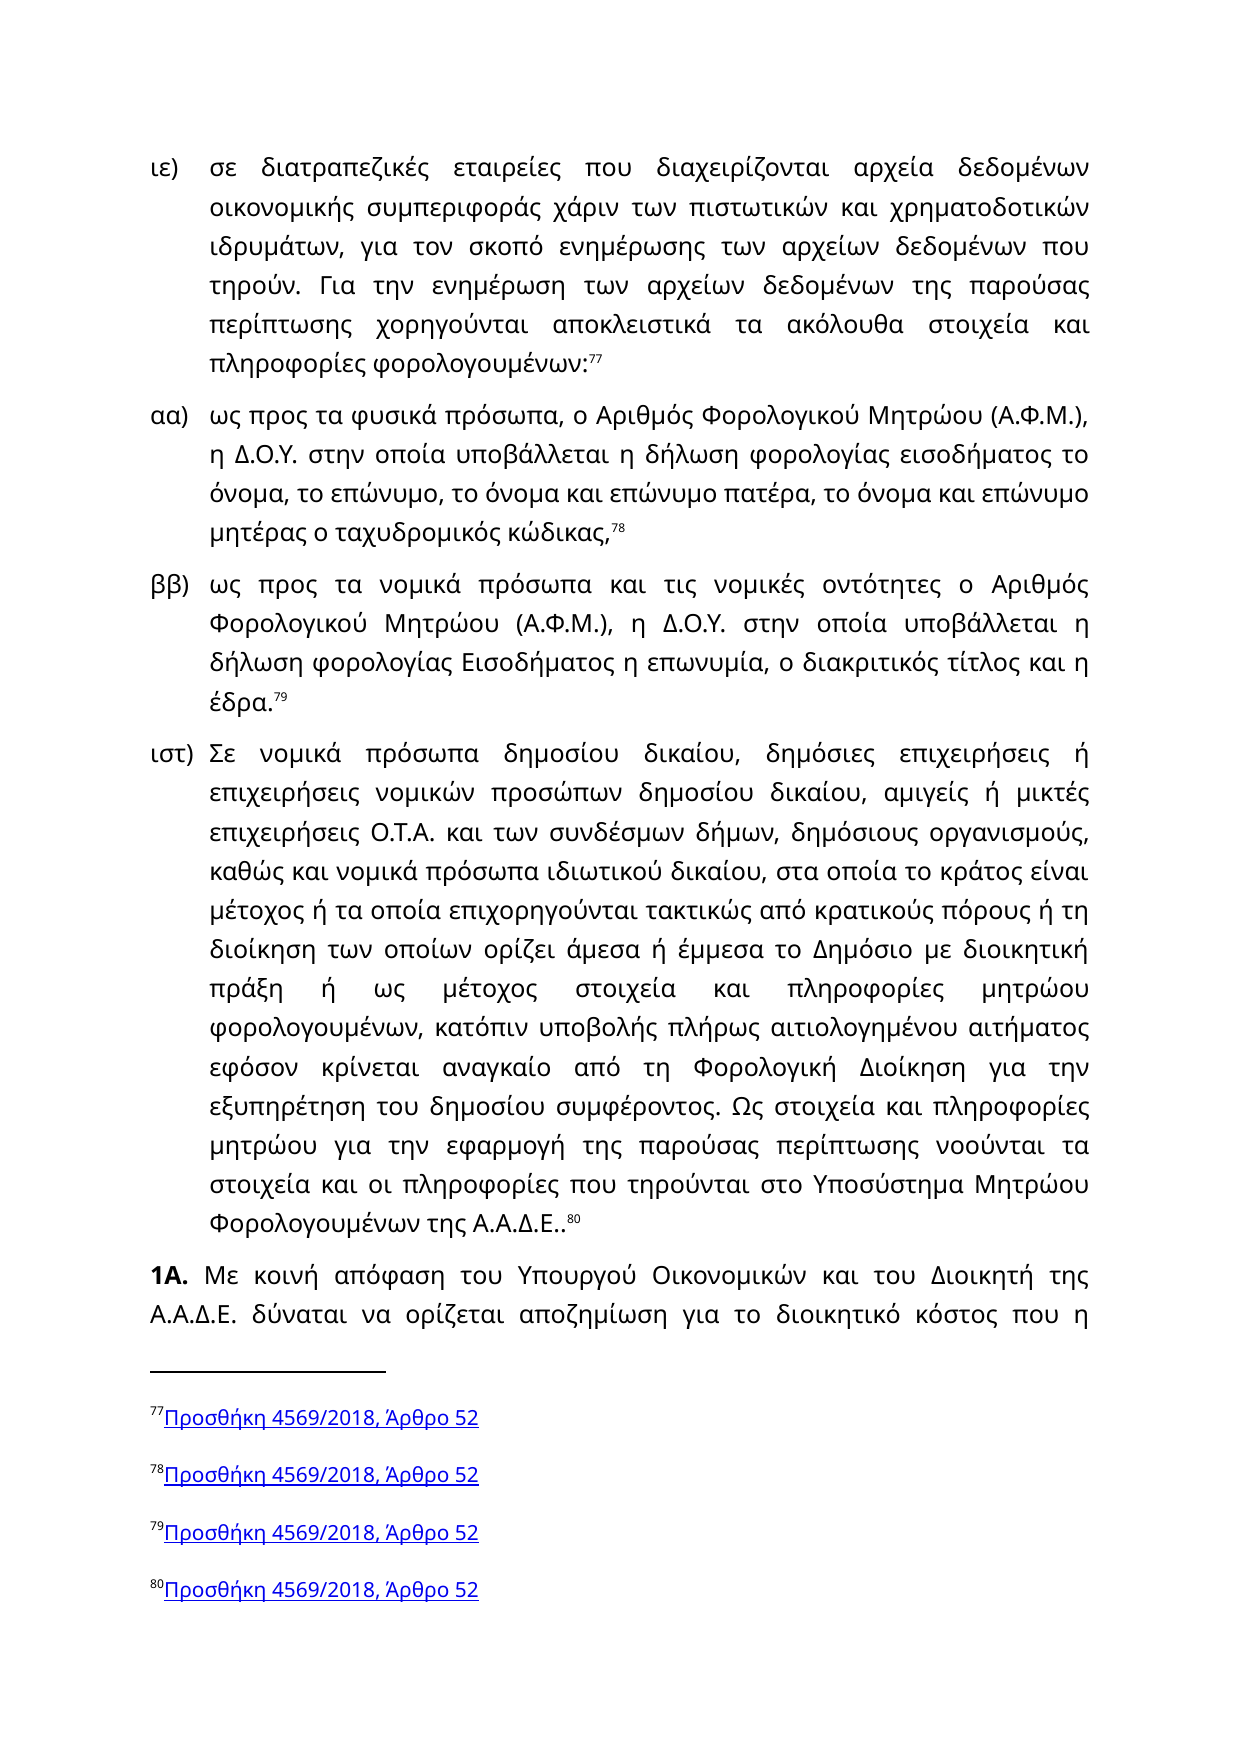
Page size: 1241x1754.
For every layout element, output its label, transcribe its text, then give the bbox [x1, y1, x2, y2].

text Προσθήκη 4569/2018, Άρθρο 52 [150, 1460, 1090, 1489]
list ββ) ως προς τα νομικά πρόσωπα και τις νομικές οντότητες ο Αριθμός Φορολογικού Μητρώου (Α.Φ.Μ.), η Δ.Ο.Υ. στην οποία υποβάλλεται η δήλωση φορολογίας Εισοδήματος η επωνυμία, ο διακριτικός τίτλος και η έδρα. [150, 567, 1090, 718]
text Προσθήκη 4569/2018, Άρθρο 52 [150, 1403, 1090, 1431]
text Προσθήκη 4569/2018, Άρθρο 52 [150, 1518, 1090, 1546]
list ιστ) Σε νομικά πρόσωπα δημοσίου δικαίου, δημόσιες επιχειρήσεις ή επιχειρήσεις νομικών προσώπων δημοσίου δικαίου, αμιγείς ή μικτές επιχειρήσεις Ο.Τ.Α. και των συνδέσμων δήμων, δημόσιους οργανισμούς, καθώς και νομικά πρόσωπα ιδιωτικού δικαίου, στα οποία το κράτος είναι μέτοχος ή τα οποία επιχορηγούνται τακτικώς από κρατικούς πόρους ή τη διοίκηση των οποίων ορίζει άμεσα ή έμμεσα το Δημόσιο με διοικητική πράξη ή ως μέτοχος στοιχεία και πληροφορίες μητρώου φορολογουμένων, κατόπιν υποβολής πλήρως αιτιολογημένου αιτήματος εφόσον κρίνεται αναγκαίο από τη Φορολογική Διοίκηση για την εξυπηρέτηση του δημοσίου συμφέροντος. Ως στοιχεία και πληροφορίες μητρώου για την εφαρμογή της παρούσας περίπτωσης νοούνται τα στοιχεία και οι πληροφορίες που τηρούνται στο Υποσύστημα Μητρώου Φορολογουμένων της Α.Α.Δ.Ε.. [150, 736, 1090, 1240]
list ιε) σε διατραπεζικές εταιρείες που διαχειρίζονται αρχεία δεδομένων οικονομικής συμπεριφοράς χάριν των πιστωτικών και χρηματοδοτικών ιδρυμάτων, για τον σκοπό ενημέρωσης των αρχείων δεδομένων που τηρούν. Για την ενημέρωση των αρχείων δεδομένων της παρούσας περίπτωσης χορηγούνται αποκλειστικά τα ακόλουθα στοιχεία και πληροφορίες φορολογουμένων: [150, 150, 1090, 380]
list αα) ως προς τα φυσικά πρόσωπα, ο Αριθμός Φορολογικού Μητρώου (Α.Φ.Μ.), η Δ.Ο.Υ. στην οποία υποβάλλεται η δήλωση φορολογίας εισοδήματος το όνομα, το επώνυμο, το όνομα και επώνυμο πατέρα, το όνομα και επώνυμο μητέρας ο ταχυδρομικός κώδικας, [150, 397, 1090, 549]
text 1Α. Με κοινή απόφαση του Υπουργού Οικονομικών και του Διοικητή της Α.Α.Δ.Ε. δύναται να ορίζεται αποζημίωση για το διοικητικό κόστος που η [150, 1257, 1090, 1331]
text Προσθήκη 4569/2018, Άρθρο 52 [150, 1576, 1090, 1604]
